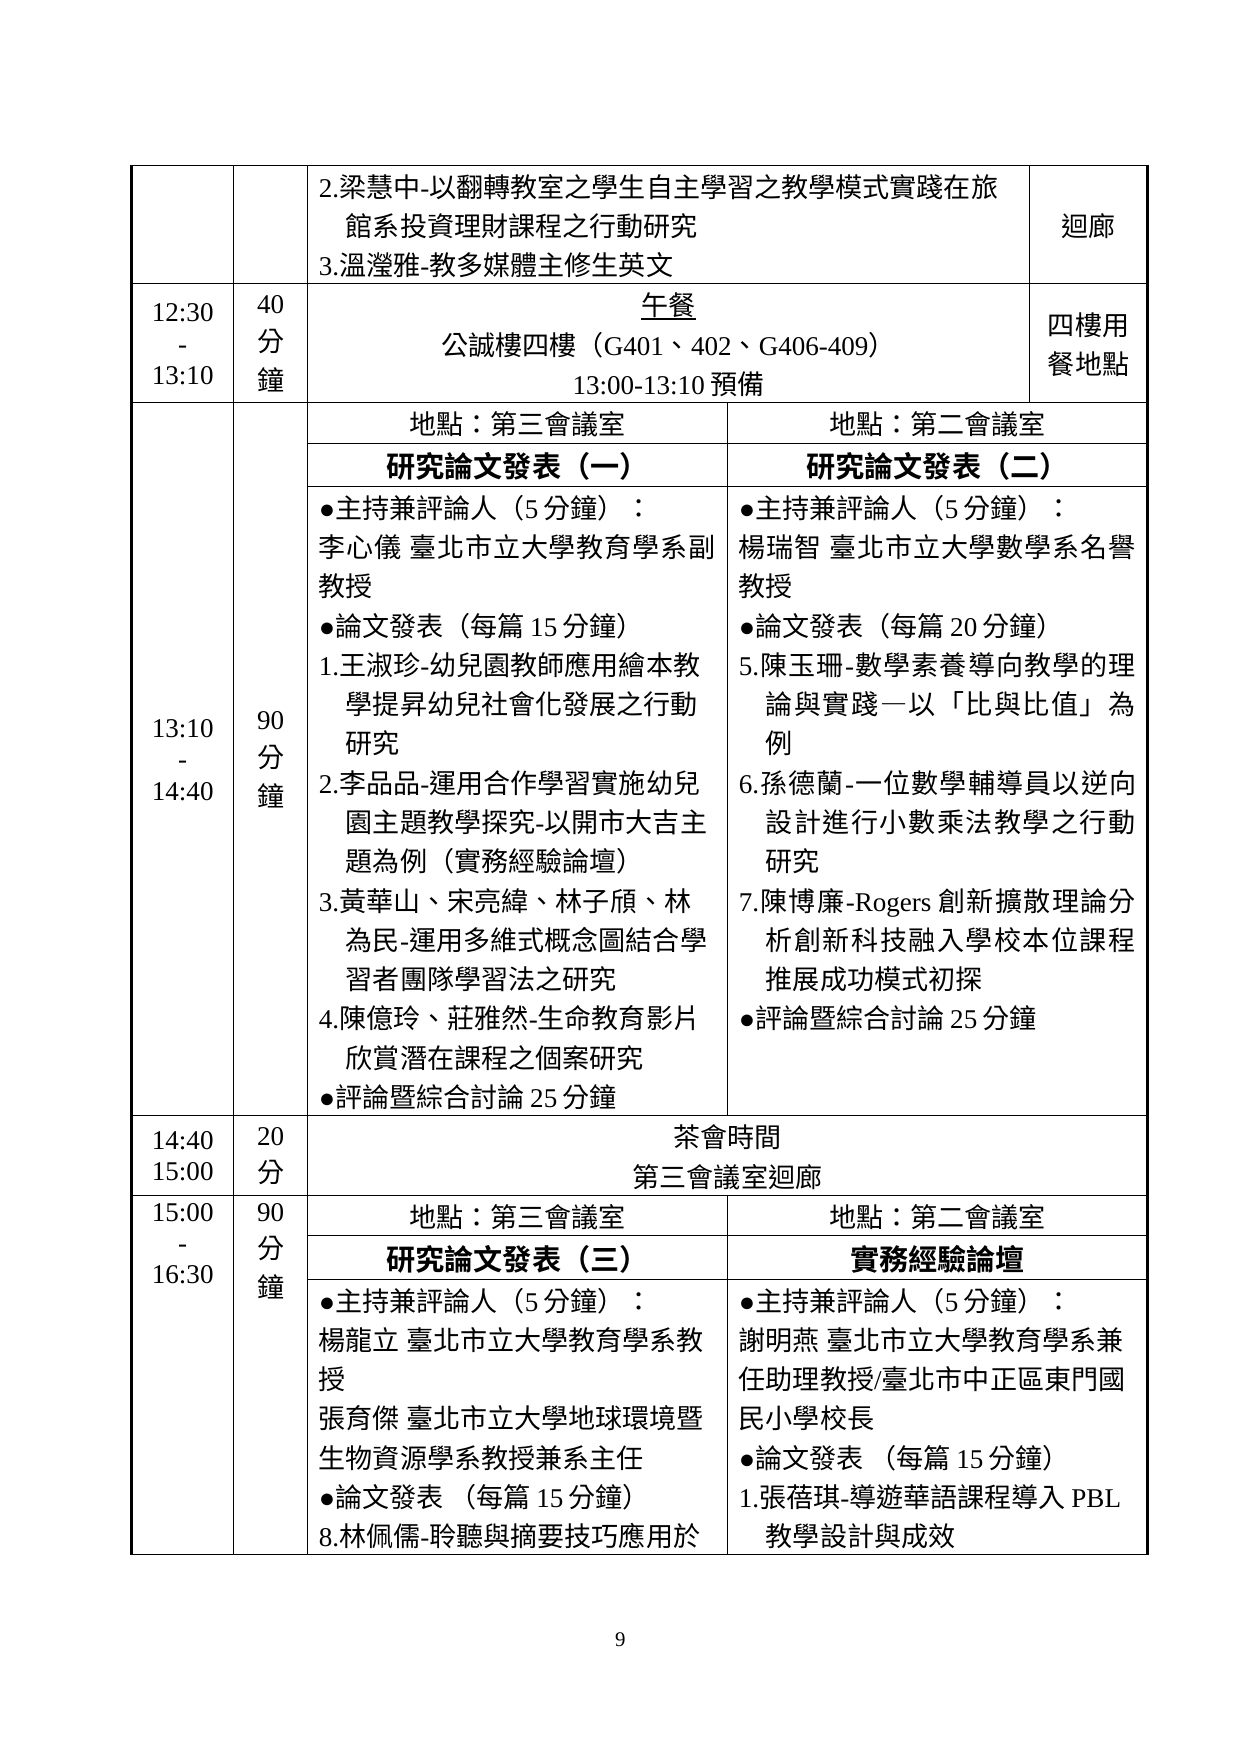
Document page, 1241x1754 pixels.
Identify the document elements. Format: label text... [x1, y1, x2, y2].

table_cell 迴廊 [1030, 166, 1146, 283]
table_cell 20 分 [234, 1116, 307, 1195]
table_cell 12:30 - 13:10 [133, 284, 233, 402]
table_cell 四樓用餐地點 [1030, 284, 1146, 402]
table_cell [133, 166, 233, 283]
table_cell ●主持兼評論人（5分鐘）： 李心儀 臺北市立大學教育學系副教授 ●論文發表（每篇15分鐘） 1.王淑珍-幼兒園教師應用繪本教學提昇幼兒社會化發展之行動研究 2.李品品-運用合作學習實施幼兒園主題教學探究-以開市大吉主題為例（實務經驗論壇） 3.黃華山、宋亮緯、林子頎、林為民-運用多維式概念圖結合學習者團隊學習法之研究 4.陳億玲、莊雅然-生命教育影片欣賞潛在課程之個案研究 ●評論暨綜合討論25分鐘 [308, 487, 727, 1115]
table_cell 研究論文發表（三） [308, 1236, 727, 1278]
table_cell ●主持兼評論人（5分鐘）： 楊瑞智 臺北市立大學數學系名譽教授 ●論文發表（每篇20分鐘） 5.陳玉珊-數學素養導向教學的理論與實踐―以「比與比值」為例 6.孫德蘭-一位數學輔導員以逆向設計進行小數乘法教學之行動研究 7.陳博廉-Rogers創新擴散理論分析創新科技融入學校本位課程推展成功模式初探 ●評論暨綜合討論25分鐘 [728, 487, 1146, 1115]
table_cell 研究論文發表（一） [308, 444, 727, 486]
table_cell 90 分鐘 [234, 1196, 307, 1554]
table_cell 40 分鐘 [234, 284, 307, 402]
table_cell 午餐 公誠樓四樓（G401、402、G406-409） 13:00-13:10預備 [308, 284, 1029, 402]
table_cell [234, 166, 307, 283]
table_cell ●主持兼評論人（5分鐘）： 謝明燕 臺北市立大學教育學系兼任助理教授/臺北市中正區東門國民小學校長 ●論文發表 （每篇15分鐘） 1.張蓓琪-導遊華語課程導入PBL教學設計與成效 [728, 1280, 1146, 1554]
table_cell 13:10 - 14:40 [133, 403, 233, 1115]
table_cell 實務經驗論壇 [728, 1236, 1146, 1278]
table_cell 2.梁慧中-以翻轉教室之學生自主學習之教學模式實踐在旅館系投資理財課程之行動研究 3.溫瀅雅-教多媒體主修生英文 [308, 166, 1029, 283]
table_cell 研究論文發表（二） [728, 444, 1146, 486]
table_cell 15:00 - 16:30 [133, 1196, 233, 1554]
table_cell 90 分鐘 [234, 403, 307, 1115]
table_cell 茶會時間 第三會議室迴廊 [308, 1116, 1146, 1195]
table_cell ●主持兼評論人（5分鐘）： 楊龍立 臺北市立大學教育學系教授 張育傑 臺北市立大學地球環境暨生物資源學系教授兼系主任 ●論文發表 （每篇15分鐘） 8.林佩儒-聆聽與摘要技巧應用於 [308, 1280, 727, 1554]
table_cell 地點：第二會議室 [728, 1196, 1146, 1235]
table_cell 地點：第三會議室 [308, 403, 727, 442]
table_cell 地點：第二會議室 [728, 403, 1146, 442]
table_cell 14:40 15:00 [133, 1116, 233, 1195]
table_cell 地點：第三會議室 [308, 1196, 727, 1235]
